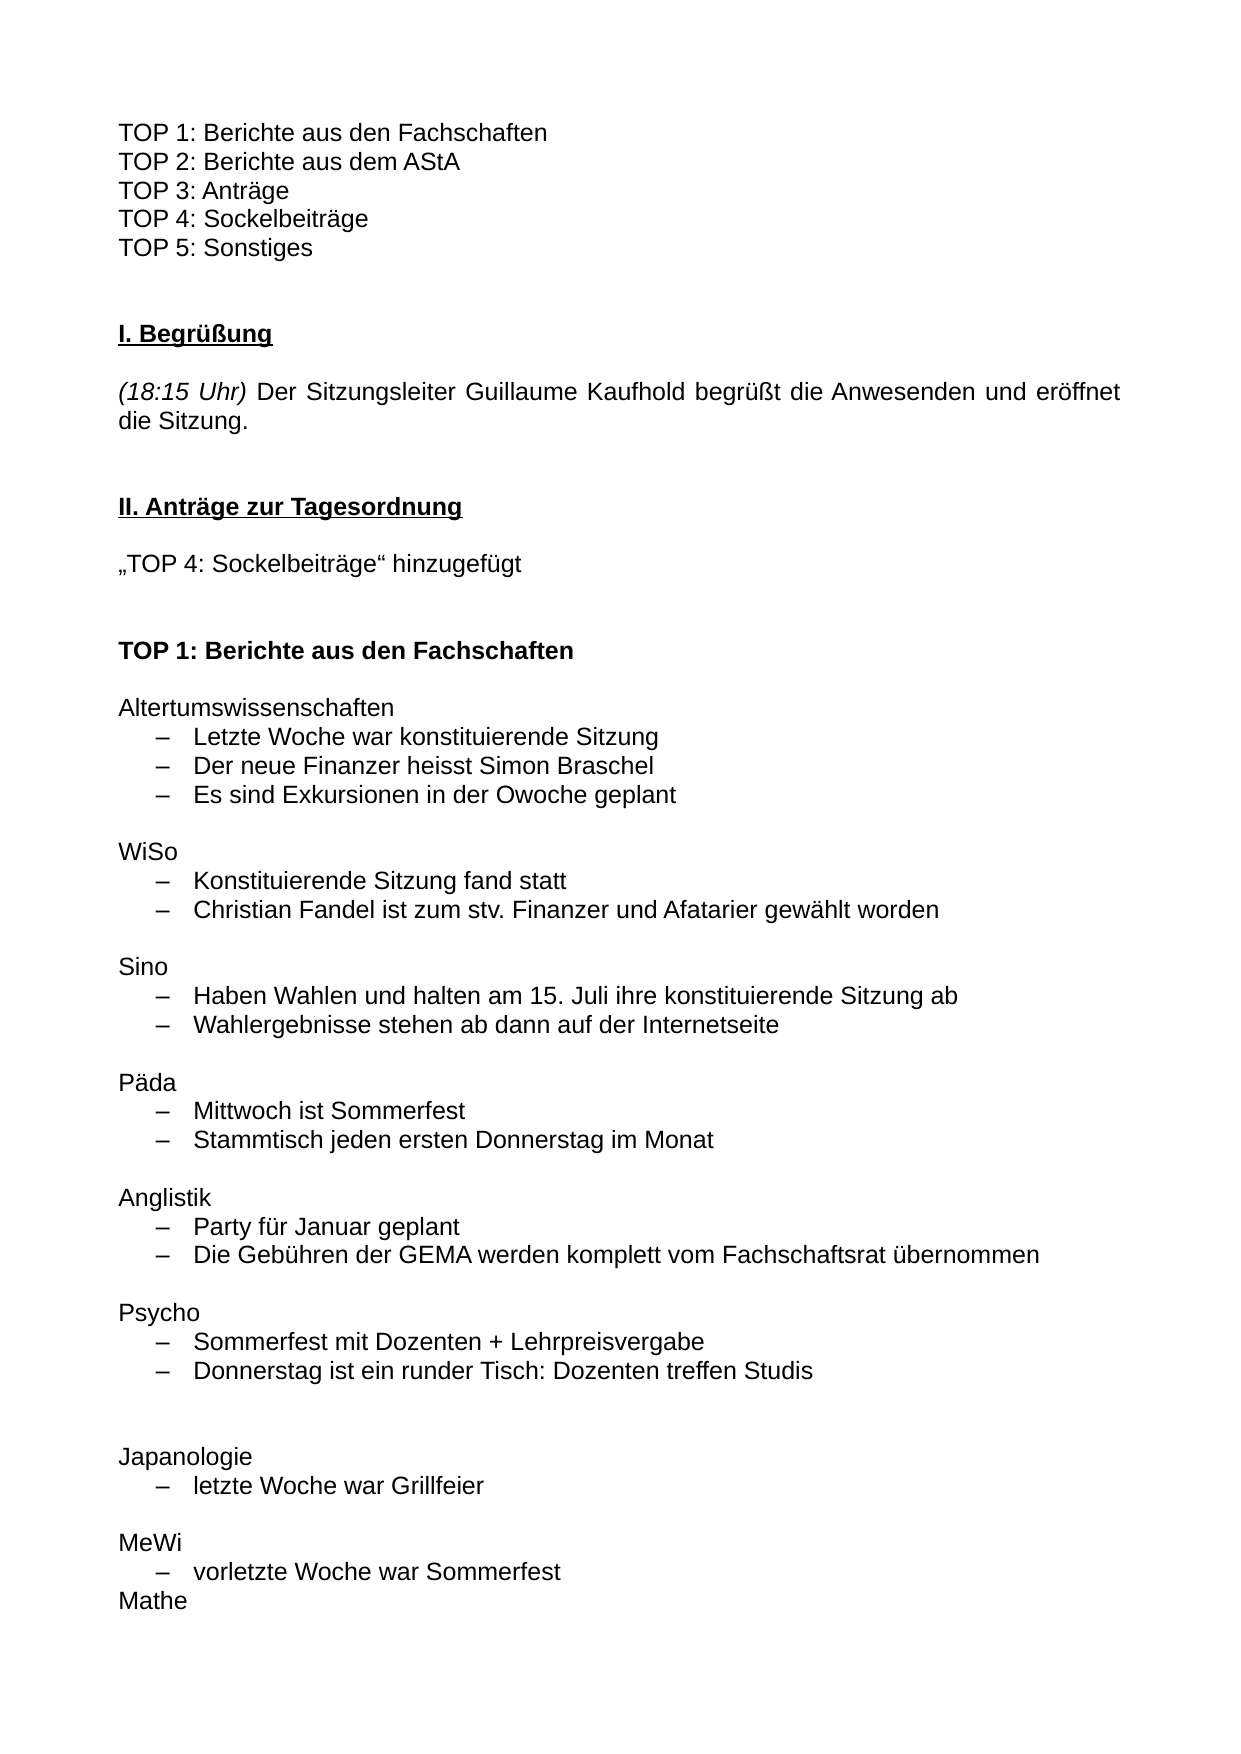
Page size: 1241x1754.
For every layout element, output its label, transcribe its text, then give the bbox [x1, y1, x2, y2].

list Wahlergebnisse stehen ab dann auf der Internetseite [156, 1010, 1122, 1039]
list Die Gebühren der GEMA werden komplett vom Fachschaftsrat übernommen [156, 1240, 1122, 1269]
text TOP 4: Sockelbeiträge [118, 204, 1122, 233]
text Anglistik [118, 1183, 1122, 1212]
text Päda [118, 1068, 1122, 1096]
list Stammtisch jeden ersten Donnerstag im Monat [156, 1125, 1122, 1154]
list vorletzte Woche war Sommerfest [156, 1557, 1122, 1586]
text (18:15 Uhr) Der Sitzungsleiter Guillaume Kaufhold begrüßt die Anwesenden und eröffnet die Sitzung. [118, 377, 1122, 434]
text I. Begrüßung [118, 319, 1122, 348]
text WiSo [118, 837, 1122, 866]
list Mittwoch ist Sommerfest [156, 1096, 1122, 1125]
text TOP 3: Anträge [118, 176, 1122, 204]
text Mathe [118, 1586, 1122, 1615]
text „TOP 4: Sockelbeiträge“ hinzugefügt [118, 549, 1122, 578]
text MeWi [118, 1528, 1122, 1557]
list Der neue Finanzer heisst Simon Braschel [156, 751, 1122, 779]
list Letzte Woche war konstituierende Sitzung [156, 722, 1122, 751]
text TOP 2: Berichte aus dem AStA [118, 147, 1122, 176]
list Christian Fandel ist zum stv. Finanzer und Afatarier gewählt worden [156, 895, 1122, 924]
list Donnerstag ist ein runder Tisch: Dozenten treffen Studis [156, 1356, 1122, 1384]
list Konstituierende Sitzung fand statt [156, 866, 1122, 895]
text TOP 1: Berichte aus den Fachschaften [118, 118, 1122, 147]
list Party für Januar geplant [156, 1212, 1122, 1240]
text Altertumswissenschaften [118, 693, 1122, 722]
text Japanologie [118, 1442, 1122, 1471]
text Psycho [118, 1298, 1122, 1327]
list Haben Wahlen und halten am 15. Juli ihre konstituierende Sitzung ab [156, 981, 1122, 1010]
list Es sind Exkursionen in der Owoche geplant [156, 779, 1122, 808]
text TOP 1: Berichte aus den Fachschaften [118, 636, 1122, 664]
text TOP 5: Sonstiges [118, 233, 1122, 262]
list letzte Woche war Grillfeier [156, 1471, 1122, 1499]
text Sino [118, 952, 1122, 981]
list Sommerfest mit Dozenten + Lehrpreisvergabe [156, 1327, 1122, 1356]
text II. Anträge zur Tagesordnung [118, 492, 1122, 521]
